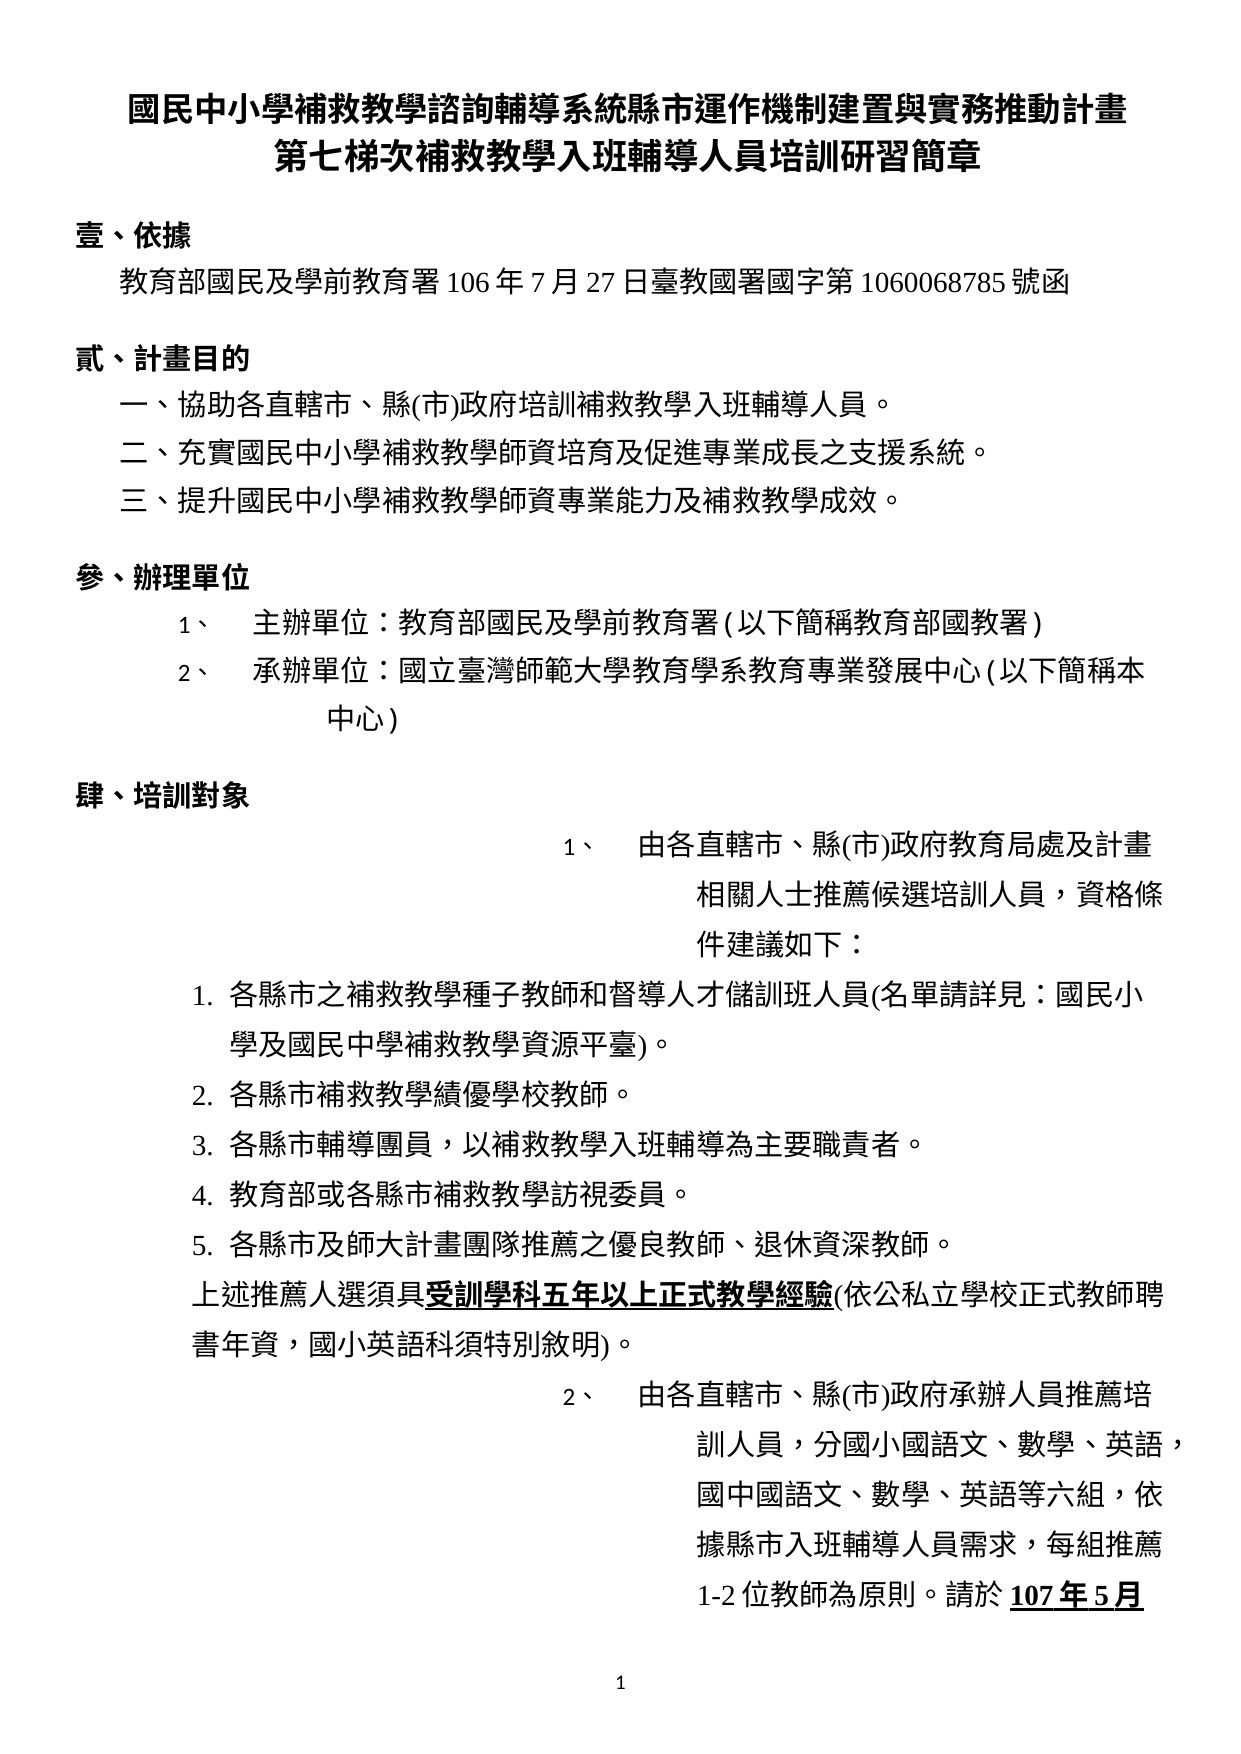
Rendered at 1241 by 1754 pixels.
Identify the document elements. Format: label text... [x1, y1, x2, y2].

text 上述推薦人選須具受訓學科五年以上正式教學經驗(依公私立學校正式教師聘書年資，國小英語科須特別敘明)。 [192, 1264, 1165, 1364]
list 各縣市補救教學績優學校教師。 [192, 1064, 1165, 1114]
text 肆、培訓對象 [75, 777, 1165, 814]
text 教育部國民及學前教育署106年7月27日臺教國署國字第1060068785號函 [76, 254, 1165, 302]
text 第七梯次補救教學入班輔導人員培訓研習簡章 [90, 131, 1165, 179]
text 一、協助各直轄市、縣(市)政府培訓補救教學入班輔導人員。 [75, 377, 1165, 425]
list 各縣市輔導團員，以補救教學入班輔導為主要職責者。 [192, 1114, 1165, 1164]
list 由各直轄市、縣(市)政府承辦人員推薦培訓人員，分國小國語文、數學、英語，國中國語文、數學、英語等六組，依據縣市入班輔導人員需求，每組推薦1-2位教師為原則。請於107年5月30日(三)前彙整推薦培訓人員報名資料【附件一】及個人資料表【附件二】(務必繳交，以利資格審核），E-mail：tpspintnu@gmail.com或傳真至：(02)2341-8015。 [562, 1364, 1165, 1614]
list 主辦單位：教育部國民及學前教育署(以下簡稱教育部國教署) [178, 596, 1165, 643]
text 國民中小學補救教學諮詢輔導系統縣市運作機制建置與實務推動計畫 [90, 83, 1165, 131]
text 貳、計畫目的 [75, 339, 1165, 377]
text 參、辦理單位 [75, 558, 1165, 596]
text 三、提升國民中小學補救教學師資專業能力及補救教學成效。 [75, 473, 1165, 521]
list 各縣市及師大計畫團隊推薦之優良教師、退休資深教師。 [192, 1214, 1165, 1264]
list 承辦單位：國立臺灣師範大學教育學系教育專業發展中心(以下簡稱本中心) [178, 643, 1165, 739]
list 由各直轄市、縣(市)政府教育局處及計畫相關人士推薦候選培訓人員，資格條件建議如下： [562, 814, 1165, 964]
text 壹、依據 [75, 216, 1165, 254]
text 二、充實國民中小學補救教學師資培育及促進專業成長之支援系統。 [75, 425, 1165, 473]
list 各縣市之補救教學種子教師和督導人才儲訓班人員(名單請詳見：國民小學及國民中學補救教學資源平臺)。 [192, 964, 1165, 1064]
list 教育部或各縣市補救教學訪視委員。 [192, 1164, 1165, 1214]
